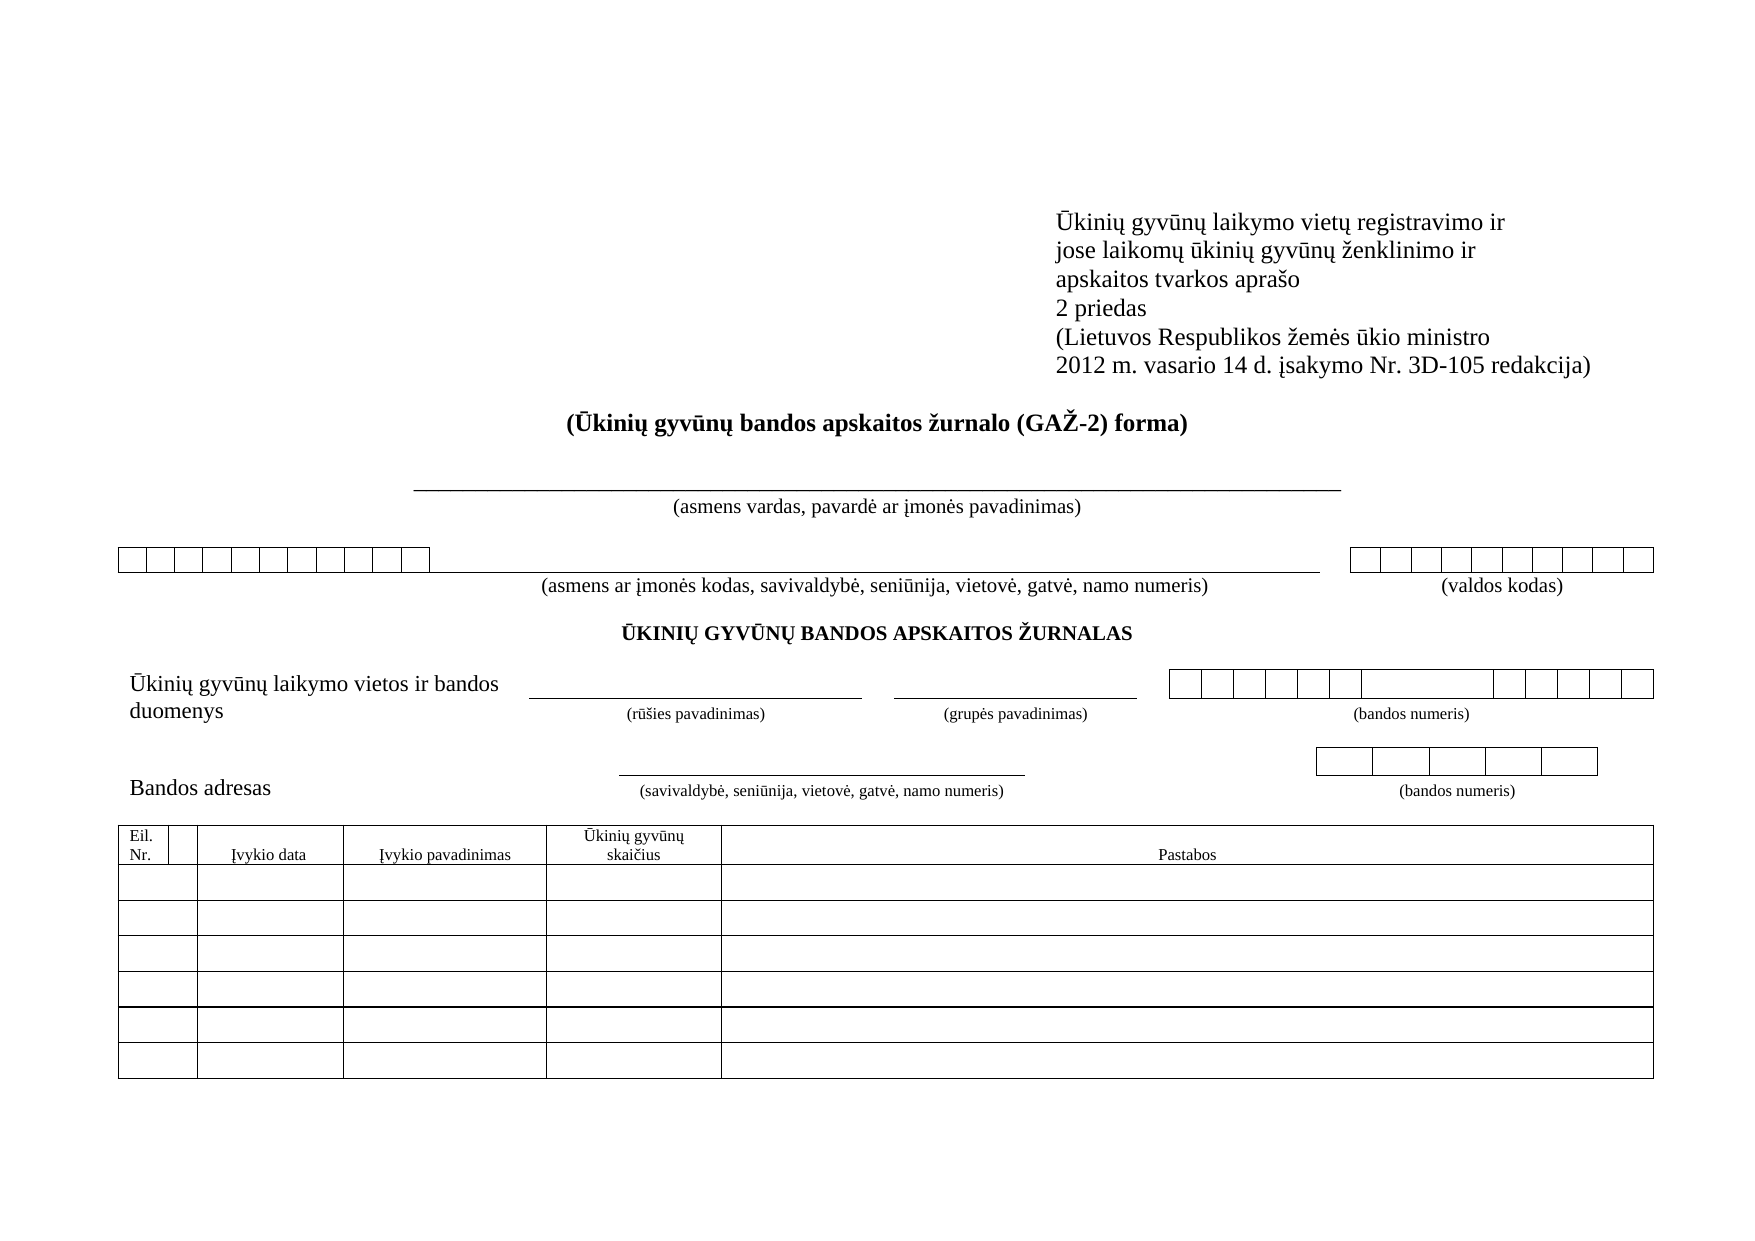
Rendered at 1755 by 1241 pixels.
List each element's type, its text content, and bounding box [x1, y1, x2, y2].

table_cell [1593, 1008, 1622, 1042]
table_cell [1041, 936, 1070, 971]
table_cell [1477, 1008, 1506, 1042]
table_cell [1448, 936, 1477, 971]
table_cell [1331, 972, 1360, 1006]
table_cell [634, 865, 663, 899]
table_cell [1419, 1043, 1447, 1078]
table_cell [1389, 1008, 1418, 1042]
table_cell [285, 972, 314, 1006]
table_cell [1360, 865, 1389, 899]
table_cell [779, 901, 808, 935]
table_cell [1186, 936, 1215, 971]
table_cell [1419, 972, 1447, 1006]
table_cell [1320, 572, 1350, 597]
table_cell [692, 865, 721, 899]
table_cell [895, 901, 924, 935]
table_cell [547, 901, 576, 935]
table_cell [1215, 901, 1244, 935]
table_header [1412, 548, 1441, 572]
table_header [1373, 748, 1429, 775]
table_cell [231, 573, 259, 597]
table_cell [779, 1008, 808, 1042]
table_cell [1360, 1043, 1389, 1078]
table_cell [576, 1008, 605, 1042]
table_header [1381, 548, 1411, 572]
table_cell [430, 1043, 459, 1078]
table_header Bandos adresas [118, 747, 619, 800]
table_cell [1273, 936, 1302, 971]
table_cell [459, 972, 488, 1006]
table_cell [518, 865, 546, 899]
table_header [1442, 548, 1471, 572]
table_cell [401, 1008, 430, 1042]
table_cell [576, 936, 605, 971]
table_cell [459, 1043, 488, 1078]
table_cell [1360, 901, 1389, 935]
table_cell [983, 901, 1012, 935]
text 2 priedas [1056, 293, 1636, 322]
table_cell [344, 865, 372, 899]
table_cell [837, 901, 866, 935]
table_cell [605, 1008, 634, 1042]
table_cell [1244, 901, 1273, 935]
table_cell [634, 1043, 663, 1078]
table_cell [1302, 972, 1331, 1006]
table_cell [285, 865, 314, 899]
table_cell [1186, 865, 1215, 899]
table_header [1351, 548, 1380, 572]
table_cell [895, 865, 924, 899]
table_cell [1506, 865, 1535, 899]
table_cell [1448, 1043, 1477, 1078]
table_header [175, 548, 202, 572]
table_cell [518, 936, 546, 971]
table_cell [663, 901, 692, 935]
table_cell [1506, 1008, 1535, 1042]
table_cell [1157, 936, 1186, 971]
table_cell [1419, 1008, 1447, 1042]
table_cell [314, 1008, 343, 1042]
table_cell [862, 698, 894, 723]
table_cell [692, 901, 721, 935]
table_cell [1273, 865, 1302, 899]
table_cell [1564, 972, 1593, 1006]
table_cell (savivaldybė, seniūnija, vietovė, gatvė, namo numeris) [619, 776, 1024, 800]
table_cell [895, 1043, 924, 1078]
table_cell (bandos numeris) [1169, 699, 1653, 723]
table_cell [1331, 865, 1360, 899]
table_cell [430, 936, 459, 971]
table_cell [285, 901, 314, 935]
table_cell [459, 936, 488, 971]
table_cell [227, 1043, 256, 1078]
table_header [1234, 670, 1265, 697]
table_header [1558, 670, 1589, 697]
table_header [169, 826, 197, 864]
table_cell [119, 972, 169, 1006]
table_cell [1099, 901, 1128, 935]
table_cell [1477, 901, 1506, 935]
table_header [1542, 748, 1597, 775]
table_header [1593, 548, 1623, 572]
table_cell [866, 865, 895, 899]
table_header Eil. Nr. [119, 826, 168, 864]
table_cell [1598, 775, 1653, 800]
table_cell [1302, 1043, 1331, 1078]
table_cell [119, 1008, 169, 1042]
table_cell [1099, 1043, 1128, 1078]
table_cell [1389, 901, 1418, 935]
table_cell (valdos kodas) [1350, 573, 1653, 597]
table_cell [1041, 1043, 1070, 1078]
table_cell [605, 936, 634, 971]
table_cell [1622, 1043, 1653, 1078]
table_cell [1419, 936, 1447, 971]
table_cell [663, 936, 692, 971]
table_cell [169, 936, 197, 971]
table_cell [1302, 936, 1331, 971]
table_header [1590, 670, 1621, 697]
table_cell [1506, 936, 1535, 971]
table_cell [1564, 901, 1593, 935]
table_cell [1070, 1043, 1099, 1078]
table_cell [605, 865, 634, 899]
table_cell [1070, 865, 1099, 899]
table_cell [1331, 901, 1360, 935]
table_cell [1506, 972, 1535, 1006]
table_cell [119, 1043, 169, 1078]
table_header [1622, 670, 1653, 697]
table_header [1533, 548, 1562, 572]
table_cell [372, 936, 401, 971]
table_cell [489, 865, 517, 899]
table_cell [1041, 972, 1070, 1006]
table_cell [1215, 865, 1244, 899]
table_header [1025, 747, 1316, 775]
table_header [1472, 548, 1502, 572]
table_header [317, 548, 344, 572]
table_cell [1041, 865, 1070, 899]
table_cell [314, 1043, 343, 1078]
table_cell [1070, 936, 1099, 971]
table_cell (grupės pavadinimas) [894, 699, 1137, 723]
table_cell [808, 936, 837, 971]
table_cell [750, 936, 779, 971]
table_cell [692, 972, 721, 1006]
table_cell [401, 573, 429, 597]
table_cell [489, 1008, 517, 1042]
table_cell [808, 1043, 837, 1078]
table_header [260, 548, 287, 572]
table_cell [1477, 972, 1506, 1006]
table_cell [518, 1008, 546, 1042]
table_cell [1128, 972, 1157, 1006]
table_cell [1622, 865, 1653, 899]
table_header [1486, 748, 1541, 775]
table_header [1266, 670, 1297, 697]
table_cell [198, 865, 227, 899]
table_cell [837, 1043, 866, 1078]
table_cell [1128, 901, 1157, 935]
table_cell [372, 901, 401, 935]
table_cell [983, 936, 1012, 971]
table_cell [1215, 936, 1244, 971]
table_cell [663, 1043, 692, 1078]
table_cell [1012, 936, 1041, 971]
table_cell [954, 901, 982, 935]
table_cell [1128, 1008, 1157, 1042]
text (Lietuvos Respublikos žemės ūkio ministro [1056, 322, 1636, 350]
table_cell [1012, 865, 1041, 899]
table_cell [169, 1008, 197, 1042]
table_header Įvykio data [198, 826, 343, 864]
table_header [430, 547, 1320, 572]
table_cell [119, 936, 169, 971]
table_cell [866, 1043, 895, 1078]
table_cell [1448, 865, 1477, 899]
table_cell [924, 1008, 953, 1042]
table_cell [1244, 1043, 1273, 1078]
table_cell [1535, 936, 1564, 971]
table_cell [634, 901, 663, 935]
table_header [619, 747, 1024, 775]
table_header [1317, 748, 1372, 775]
table_cell [198, 1043, 227, 1078]
table_cell [1564, 1043, 1593, 1078]
table_cell [576, 865, 605, 899]
table_cell [169, 972, 197, 1006]
table_cell [837, 936, 866, 971]
table_cell [344, 1043, 372, 1078]
table_cell [430, 901, 459, 935]
table_cell [1137, 698, 1169, 723]
table_cell [1099, 865, 1128, 899]
table_cell [1186, 972, 1215, 1006]
table_cell [1302, 901, 1331, 935]
table_cell [459, 901, 488, 935]
table_cell [401, 865, 430, 899]
table_cell [547, 936, 576, 971]
table_cell [722, 972, 750, 1006]
table_cell [1389, 972, 1418, 1006]
table_header [894, 669, 1137, 697]
table_cell [314, 972, 343, 1006]
table_cell [1477, 1043, 1506, 1078]
table_cell [1593, 865, 1622, 899]
table_cell [401, 936, 430, 971]
table_header [1330, 670, 1361, 697]
table_cell [256, 901, 285, 935]
text ŪKINIŲ GYVŪNŲ BANDOS APSKAITOS ŽURNALAS [118, 621, 1636, 645]
table_header [1526, 670, 1557, 697]
table_cell [1041, 901, 1070, 935]
table_cell [1215, 1043, 1244, 1078]
table_cell [1535, 1043, 1564, 1078]
text jose laikomų ūkinių gyvūnų ženklinimo ir [1056, 235, 1636, 264]
table_cell [1448, 972, 1477, 1006]
table_cell [285, 1008, 314, 1042]
table_cell [1419, 901, 1447, 935]
table_cell [547, 865, 576, 899]
table_cell [1244, 972, 1273, 1006]
table_cell [1244, 1008, 1273, 1042]
table_cell [1128, 865, 1157, 899]
table_cell [430, 1008, 459, 1042]
table_cell [866, 1008, 895, 1042]
table_cell [227, 972, 256, 1006]
table_cell [1128, 936, 1157, 971]
table_cell [1535, 901, 1564, 935]
table_cell [722, 1043, 750, 1078]
text Ūkinių gyvūnų laikymo vietų registravimo ir [1056, 207, 1636, 235]
table_cell [954, 972, 982, 1006]
table_cell [256, 1043, 285, 1078]
table_cell [1273, 1043, 1302, 1078]
table_header [1563, 548, 1592, 572]
table_cell [198, 901, 227, 935]
table_cell [1099, 1008, 1128, 1042]
table_cell [1535, 972, 1564, 1006]
table_header [203, 548, 231, 572]
table_cell [119, 865, 169, 899]
table_cell [118, 573, 146, 597]
table_header [1494, 670, 1525, 697]
table_cell [1273, 972, 1302, 1006]
table_cell [808, 972, 837, 1006]
table_cell [1215, 972, 1244, 1006]
table_cell [459, 865, 488, 899]
table_cell [489, 972, 517, 1006]
table_cell (bandos numeris) [1317, 776, 1597, 800]
table_cell [1302, 865, 1331, 899]
table_header [147, 548, 174, 572]
table_cell [983, 865, 1012, 899]
text _ [118, 465, 1636, 494]
table_cell [146, 573, 175, 597]
table_cell [1593, 972, 1622, 1006]
text 2012 m. vasario 14 d. įsakymo Nr. 3D-105 redakcija) [1056, 350, 1636, 379]
table_cell [1331, 1008, 1360, 1042]
table_header [1137, 669, 1169, 697]
table_cell [547, 1043, 576, 1078]
table_cell [605, 972, 634, 1006]
table_header [1430, 748, 1485, 775]
table_cell [1157, 1008, 1186, 1042]
table_cell [1128, 1043, 1157, 1078]
table_cell [459, 1008, 488, 1042]
table_cell [1012, 972, 1041, 1006]
table_cell [256, 1008, 285, 1042]
table_cell [1564, 865, 1593, 899]
table_cell [837, 1008, 866, 1042]
table_cell [692, 1043, 721, 1078]
table_cell [547, 1008, 576, 1042]
table_cell [1012, 1008, 1041, 1042]
table_cell [256, 865, 285, 899]
table_cell [983, 1008, 1012, 1042]
table_cell [924, 865, 953, 899]
table_cell [227, 901, 256, 935]
table_cell [983, 972, 1012, 1006]
table_header [402, 548, 429, 572]
table_cell [1389, 936, 1418, 971]
table_cell [344, 1008, 372, 1042]
table_cell [518, 901, 546, 935]
table_cell [1389, 1043, 1418, 1078]
table_cell [260, 573, 288, 597]
table_cell [1070, 972, 1099, 1006]
table_cell [1622, 972, 1653, 1006]
table_cell [430, 972, 459, 1006]
table_cell [198, 1008, 227, 1042]
table_cell [1273, 1008, 1302, 1042]
table_cell [1012, 901, 1041, 935]
table_cell [663, 865, 692, 899]
table_cell [1535, 1008, 1564, 1042]
table_cell [401, 1043, 430, 1078]
table_cell [1360, 972, 1389, 1006]
table_header [345, 548, 372, 572]
table_cell [1506, 1043, 1535, 1078]
table_cell [373, 573, 401, 597]
table_cell [401, 972, 430, 1006]
table_cell [316, 573, 344, 597]
table_cell [722, 1008, 750, 1042]
table_cell [750, 901, 779, 935]
table_header [1170, 670, 1201, 697]
table_cell [256, 972, 285, 1006]
table_cell [924, 1043, 953, 1078]
table_cell [372, 972, 401, 1006]
table_cell [808, 1008, 837, 1042]
table_cell [895, 972, 924, 1006]
table_cell [808, 865, 837, 899]
table_header [373, 548, 401, 572]
table_cell [808, 901, 837, 935]
table_cell [1070, 1008, 1099, 1042]
table_cell [169, 865, 197, 899]
table_cell [489, 901, 517, 935]
table_cell [954, 865, 982, 899]
table_cell [605, 901, 634, 935]
table_cell [1157, 1043, 1186, 1078]
table_cell [1215, 1008, 1244, 1042]
table_cell [314, 901, 343, 935]
table_cell [1593, 1043, 1622, 1078]
table_header Įvykio pavadinimas [344, 826, 546, 864]
table_cell [866, 972, 895, 1006]
table_cell [1025, 775, 1317, 800]
table_cell [1041, 1008, 1070, 1042]
table_cell [1186, 901, 1215, 935]
table_cell [1012, 1043, 1041, 1078]
table_cell [895, 1008, 924, 1042]
table_cell [1331, 1043, 1360, 1078]
table_cell [1448, 1008, 1477, 1042]
table_cell [372, 865, 401, 899]
table_cell [722, 865, 750, 899]
table_cell [750, 865, 779, 899]
table_cell [1506, 901, 1535, 935]
table_cell [198, 936, 227, 971]
table_cell [634, 1008, 663, 1042]
table_cell [954, 1008, 982, 1042]
table_header [1320, 547, 1350, 572]
table_cell [954, 1043, 982, 1078]
table_cell [1564, 936, 1593, 971]
table_header [529, 669, 862, 697]
table_cell [692, 936, 721, 971]
table_cell [1477, 865, 1506, 899]
table_cell [924, 901, 953, 935]
table_cell [1099, 972, 1128, 1006]
table_cell [779, 936, 808, 971]
table_cell [1593, 901, 1622, 935]
table_cell [1419, 865, 1447, 899]
table_cell [227, 936, 256, 971]
table_cell [288, 573, 316, 597]
table_cell [750, 1008, 779, 1042]
table_cell [1186, 1043, 1215, 1078]
table_cell [345, 573, 373, 597]
table_cell [344, 901, 372, 935]
table_cell [489, 936, 517, 971]
table_cell [372, 1043, 401, 1078]
text apskaitos tvarkos aprašo [1056, 264, 1636, 293]
table_cell [314, 865, 343, 899]
table_cell [1448, 901, 1477, 935]
table_header [232, 548, 259, 572]
table_cell [372, 1008, 401, 1042]
table_cell [1622, 1008, 1653, 1042]
table_cell [489, 1043, 517, 1078]
table_cell [1244, 865, 1273, 899]
table_cell [1157, 972, 1186, 1006]
table_cell [198, 972, 227, 1006]
table_cell [983, 1043, 1012, 1078]
table_header [1624, 548, 1653, 572]
table_cell [634, 936, 663, 971]
table_cell [924, 972, 953, 1006]
table_header [1202, 670, 1233, 697]
table_cell [634, 972, 663, 1006]
table_header [1362, 670, 1493, 697]
table_cell [203, 573, 231, 597]
table_cell [518, 1043, 546, 1078]
table_cell [605, 1043, 634, 1078]
table_cell [256, 936, 285, 971]
table_header Ūkinių gyvūnų laikymo vietos ir bandos duomenys [118, 669, 529, 723]
table_cell [750, 1043, 779, 1078]
table_cell [895, 936, 924, 971]
table_cell [314, 936, 343, 971]
table_header [862, 669, 894, 697]
table_cell [1360, 936, 1389, 971]
table_cell [1360, 1008, 1389, 1042]
text (Ūkinių gyvūnų bandos apskaitos žurnalo (GAŽ-2) forma) [118, 408, 1636, 437]
table_cell [344, 936, 372, 971]
table_header [1298, 670, 1329, 697]
table_cell [1099, 936, 1128, 971]
table_cell [1593, 936, 1622, 971]
table_cell [227, 865, 256, 899]
table_cell [866, 936, 895, 971]
table_cell [1070, 901, 1099, 935]
table_cell [285, 1043, 314, 1078]
table_header [119, 548, 146, 572]
table_cell [1535, 865, 1564, 899]
table_cell [430, 865, 459, 899]
table_cell [722, 936, 750, 971]
table_cell [518, 972, 546, 1006]
table_cell [175, 573, 203, 597]
table_cell [1389, 865, 1418, 899]
table_cell [1186, 1008, 1215, 1042]
table_cell [779, 865, 808, 899]
text (asmens vardas, pavardė ar įmonės pavadinimas) [118, 494, 1636, 518]
table_cell [576, 972, 605, 1006]
table_cell [779, 972, 808, 1006]
table_cell [1564, 1008, 1593, 1042]
table_cell [1622, 936, 1653, 971]
table_cell [1622, 901, 1653, 935]
table_cell [692, 1008, 721, 1042]
table_cell (rūšies pavadinimas) [529, 699, 862, 723]
table_cell [866, 901, 895, 935]
table_cell [576, 1043, 605, 1078]
table_cell (asmens ar įmonės kodas, savivaldybė, seniūnija, vietovė, gatvė, namo numeris) [429, 573, 1320, 597]
table_cell [779, 1043, 808, 1078]
table_header [1503, 548, 1532, 572]
table_cell [1477, 936, 1506, 971]
table_cell [1331, 936, 1360, 971]
table_cell [837, 972, 866, 1006]
table_cell [663, 972, 692, 1006]
table_cell [750, 972, 779, 1006]
table_cell [1157, 865, 1186, 899]
table_header [1598, 747, 1653, 775]
table_cell [344, 972, 372, 1006]
table_header [288, 548, 316, 572]
table_cell [576, 901, 605, 935]
table_cell [285, 936, 314, 971]
table_cell [1302, 1008, 1331, 1042]
table_cell [119, 901, 169, 935]
table_cell [1273, 901, 1302, 935]
table_header Pastabos [722, 826, 1653, 864]
table_cell [401, 901, 430, 935]
table_cell [663, 1008, 692, 1042]
table_cell [1157, 901, 1186, 935]
table_cell [722, 901, 750, 935]
table_cell [169, 901, 197, 935]
table_cell [924, 936, 953, 971]
table_header Ūkinių gyvūnų skaičius [547, 826, 721, 864]
table_cell [227, 1008, 256, 1042]
table_cell [954, 936, 982, 971]
table_cell [547, 972, 576, 1006]
table_cell [169, 1043, 197, 1078]
table_cell [837, 865, 866, 899]
table_cell [1244, 936, 1273, 971]
